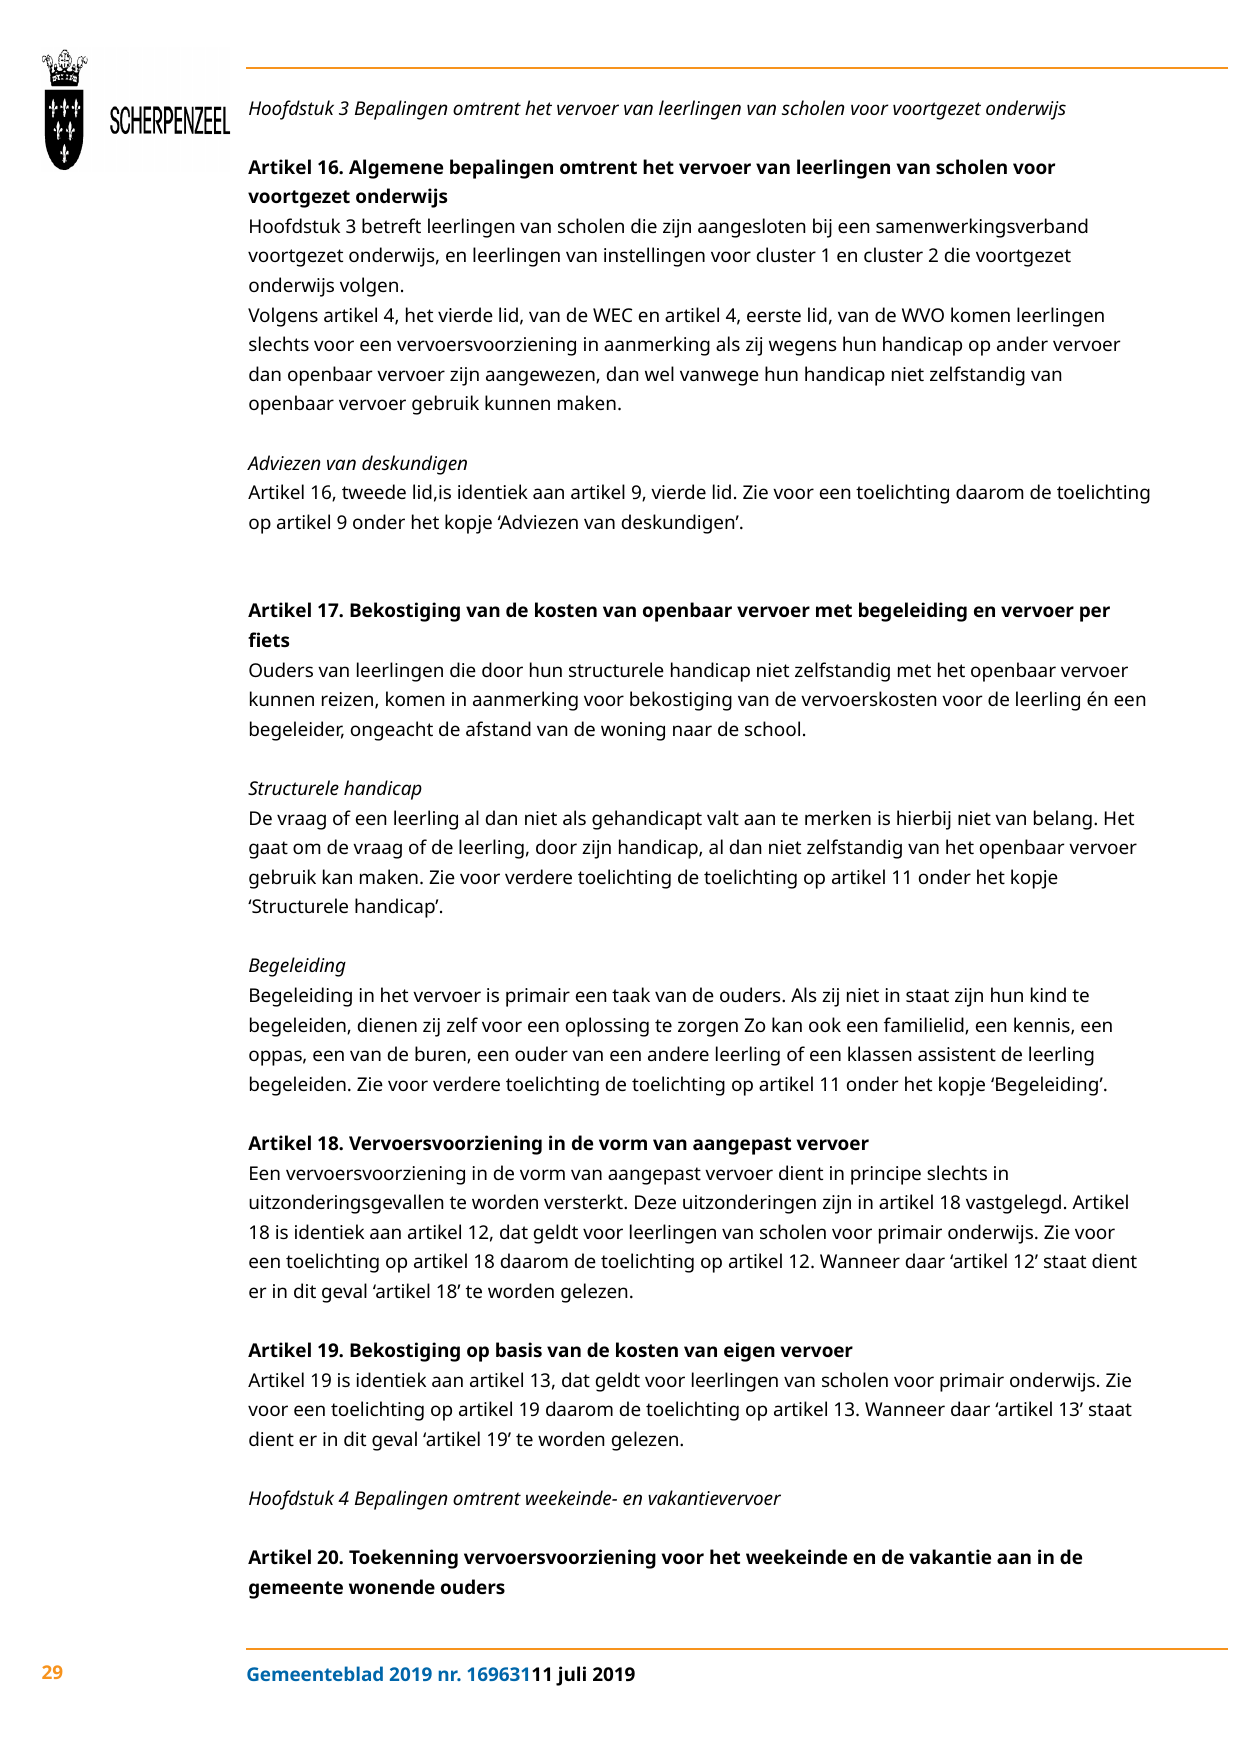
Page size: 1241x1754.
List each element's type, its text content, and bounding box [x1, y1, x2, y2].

text Artikel 19. Bekostiging op basis van de kosten van eigen vervoer [248, 1337, 1152, 1363]
text Artikel 16. Algemene bepalingen omtrent het vervoer van leerlingen van scholen voor voortgezet onderwijs [248, 154, 1152, 209]
text Hoofdstuk 3 Bepalingen omtrent het vervoer van leerlingen van scholen voor voortgezet onderwijs [248, 95, 1152, 121]
text Artikel 20. Toekenning vervoersvoorziening voor het weekeinde en de vakantie aan in de gemeente wonende ouders [248, 1544, 1152, 1600]
text Adviezen van deskundigen [248, 450, 1152, 476]
text Artikel 17. Bekostiging van de kosten van openbaar vervoer met begeleiding en vervoer per fiets [248, 598, 1152, 653]
text Begeleiding in het vervoer is primair een taak van de ouders. Als zij niet in staat zijn hun kind te begeleiden, dienen zij zelf voor een oplossing te zorgen Zo kan ook een familielid, een kennis, een oppas, een van de buren, een ouder van een andere leerling of een klassen assistent de leerling begeleiden. Zie voor verdere toelichting de toelichting op artikel 11 onder het kopje ‘Begeleiding’. [248, 982, 1152, 1097]
text Een vervoersvoorziening in de vorm van aangepast vervoer dient in principe slechts in uitzonderingsgevallen te worden versterkt. Deze uitzonderingen zijn in artikel 18 vastgelegd. Artikel 18 is identiek aan artikel 12, dat geldt voor leerlingen van scholen voor primair onderwijs. Zie voor een toelichting op artikel 18 daarom de toelichting op artikel 12. Wanneer daar ‘artikel 12’ staat dient er in dit geval ‘artikel 18’ te worden gelezen. [248, 1160, 1152, 1304]
text De vraag of een leerling al dan niet als gehandicapt valt aan te merken is hierbij niet van belang. Het gaat om de vraag of de leerling, door zijn handicap, al dan niet zelfstandig van het openbaar vervoer gebruik kan maken. Zie voor verdere toelichting de toelichting op artikel 11 onder het kopje ‘Structurele handicap’. [248, 805, 1152, 919]
text Ouders van leerlingen die door hun structurele handicap niet zelfstandig met het openbaar vervoer kunnen reizen, komen in aanmerking voor bekostiging van de vervoerskosten voor de leerling én een begeleider, ongeacht de afstand van de woning naar de school. [248, 657, 1152, 742]
text Hoofdstuk 3 betreft leerlingen van scholen die zijn aangesloten bij een samenwerkingsverband voortgezet onderwijs, en leerlingen van instellingen voor cluster 1 en cluster 2 die voortgezet onderwijs volgen. [248, 213, 1152, 298]
text Volgens artikel 4, het vierde lid, van de WEC en artikel 4, eerste lid, van de WVO komen leerlingen slechts voor een vervoersvoorziening in aanmerking als zij wegens hun handicap op ander vervoer dan openbaar vervoer zijn aangewezen, dan wel vanwege hun handicap niet zelfstandig van openbaar vervoer gebruik kunnen maken. [248, 302, 1152, 416]
picture [41, 47, 231, 172]
text Artikel 19 is identiek aan artikel 13, dat geldt voor leerlingen van scholen voor primair onderwijs. Zie voor een toelichting op artikel 19 daarom de toelichting op artikel 13. Wanneer daar ‘artikel 13’ staat dient er in dit geval ‘artikel 19’ te worden gelezen. [248, 1367, 1152, 1452]
text Begeleiding [248, 953, 1152, 978]
text Structurele handicap [248, 775, 1152, 801]
text Hoofdstuk 4 Bepalingen omtrent weekeinde- en vakantievervoer [248, 1485, 1152, 1511]
text Artikel 16, tweede lid,is identiek aan artikel 9, vierde lid. Zie voor een toelichting daarom de toelichting op artikel 9 onder het kopje ‘Adviezen van deskundigen’. [248, 479, 1152, 535]
text Artikel 18. Vervoersvoorziening in de vorm van aangepast vervoer [248, 1130, 1152, 1156]
